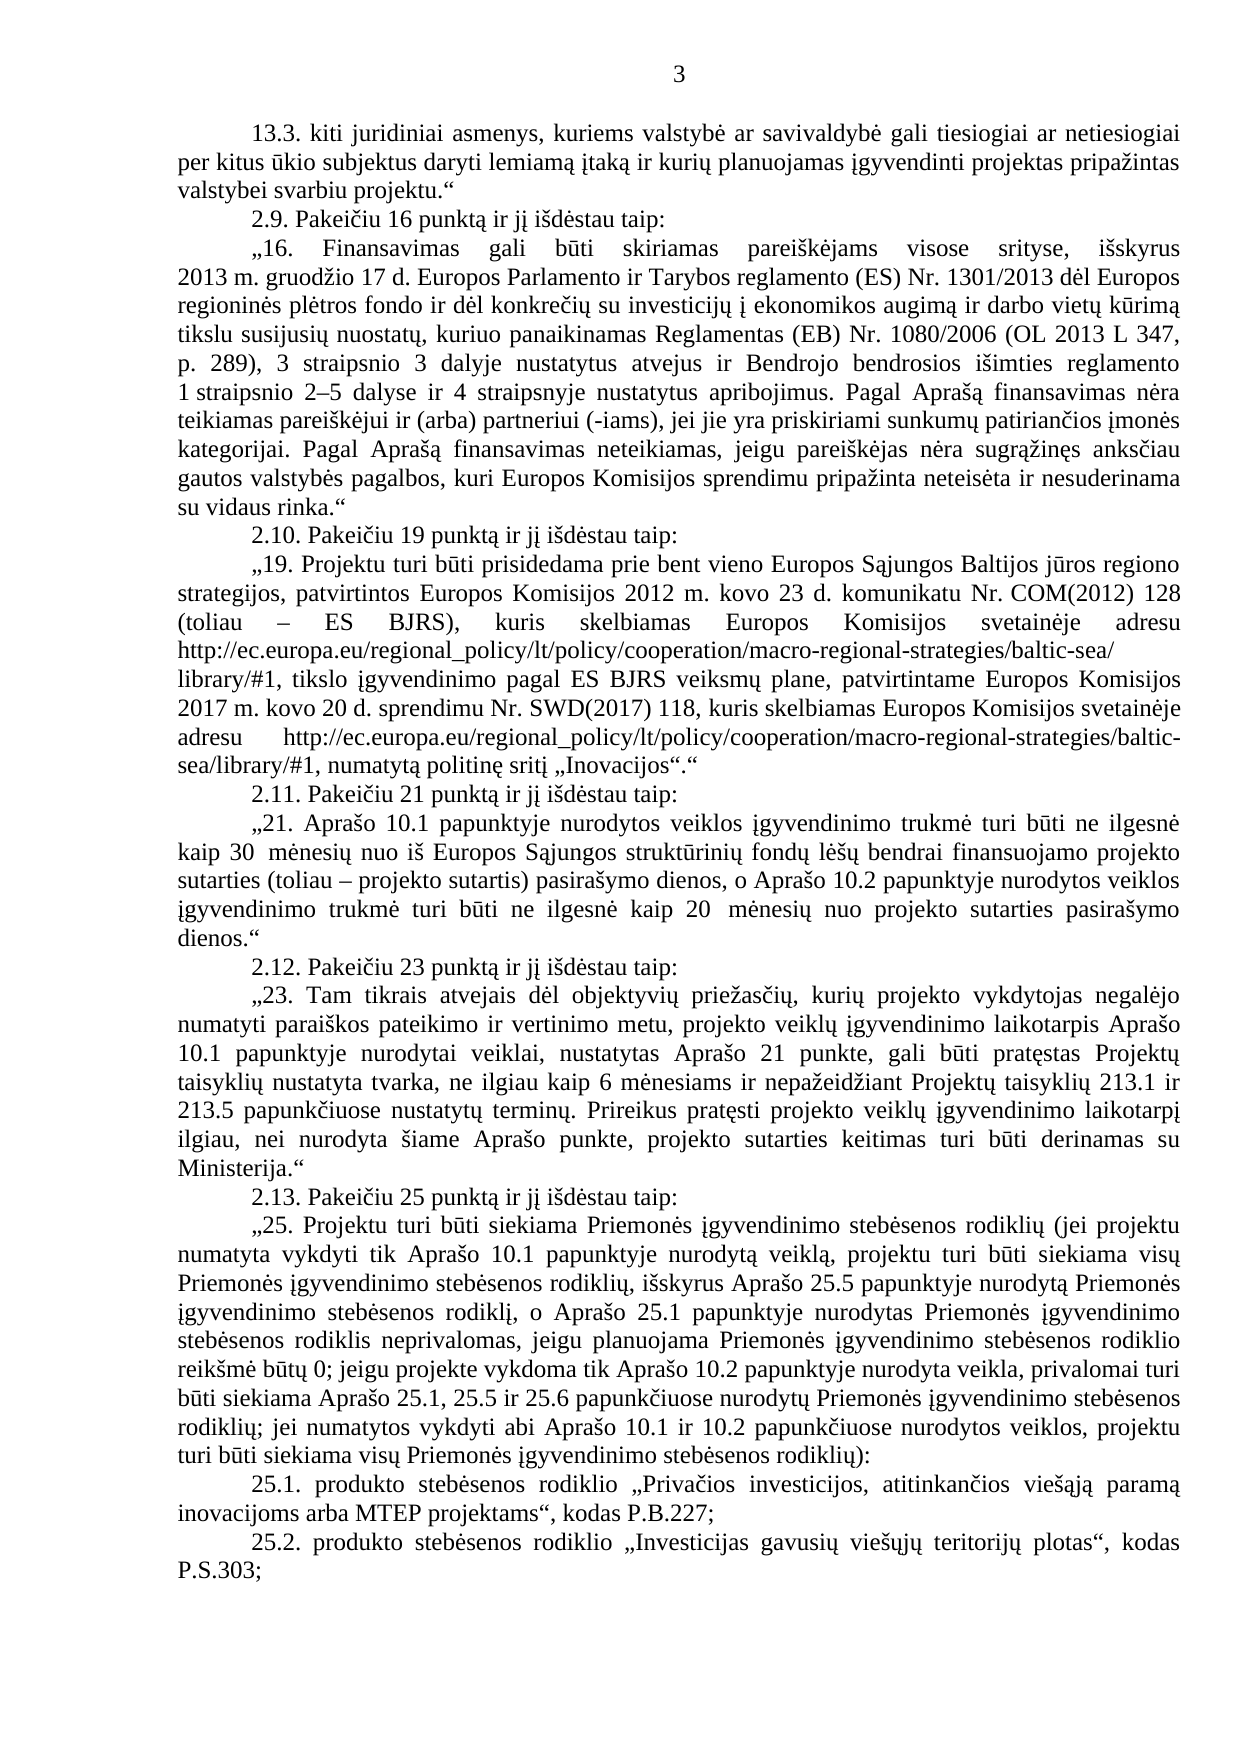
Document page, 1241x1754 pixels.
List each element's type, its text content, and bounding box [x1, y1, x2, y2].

text 2.13. Pakeičiu 25 punktą ir jį išdėstau taip: [177, 1182, 1181, 1211]
text 25.1. produkto stebėsenos rodiklio „Privačios investicijos, atitinkančios viešąją paramą inovacijoms arba MTEP projektams“, kodas P.B.227; [177, 1469, 1181, 1527]
text „19. Projektu turi būti prisidedama prie bent vieno Europos Sąjungos Baltijos jūros regiono strategijos, patvirtintos Europos Komisijos 2012 m. kovo 23 d. komunikatu Nr. COM(2012) 128 (toliau – ES BJRS), kuris skelbiamas Europos Komisijos svetainėje adresu http://ec.europa.eu/regional_policy/lt/policy/cooperation/macro-regional-strategies/baltic-sea/library/#1, tikslo įgyvendinimo pagal ES BJRS veiksmų plane, patvirtintame Europos Komisijos 2017 m. kovo 20 d. sprendimu Nr. SWD(2017) 118, kuris skelbiamas Europos Komisijos svetainėje adresu http://ec.europa.eu/regional_policy/lt/policy/cooperation/macro-regional-strategies/baltic-sea/library/#1, numatytą politinę sritį „Inovacijos“.“ [177, 549, 1181, 779]
text 2.11. Pakeičiu 21 punktą ir jį išdėstau taip: [177, 779, 1181, 808]
text „16. Finansavimas gali būti skiriamas pareiškėjams visose srityse, išskyrus 2013 m. gruodžio 17 d. Europos Parlamento ir Tarybos reglamento (ES) Nr. 1301/2013 dėl Europos regioninės plėtros fondo ir dėl konkrečių su investicijų į ekonomikos augimą ir darbo vietų kūrimą tikslu susijusių nuostatų, kuriuo panaikinamas Reglamentas (EB) Nr. 1080/2006 (OL 2013 L 347, p. 289), 3 straipsnio 3 dalyje nustatytus atvejus ir Bendrojo bendrosios išimties reglamento 1 straipsnio 2–5 dalyse ir 4 straipsnyje nustatytus apribojimus. Pagal Aprašą finansavimas nėra teikiamas pareiškėjui ir (arba) partneriui (-iams), jei jie yra priskiriami sunkumų patiriančios įmonės kategorijai. Pagal Aprašą finansavimas neteikiamas, jeigu pareiškėjas nėra sugrąžinęs anksčiau gautos valstybės pagalbos, kuri Europos Komisijos sprendimu pripažinta neteisėta ir nesuderinama su vidaus rinka.“ [177, 233, 1181, 521]
text 2.10. Pakeičiu 19 punktą ir jį išdėstau taip: [177, 521, 1181, 549]
text „21. Aprašo 10.1 papunktyje nurodytos veiklos įgyvendinimo trukmė turi būti ne ilgesnė kaip 30 mėnesių nuo iš Europos Sąjungos struktūrinių fondų lėšų bendrai finansuojamo projekto sutarties (toliau – projekto sutartis) pasirašymo dienos, o Aprašo 10.2 papunktyje nurodytos veiklos įgyvendinimo trukmė turi būti ne ilgesnė kaip 20 mėnesių nuo projekto sutarties pasirašymo dienos.“ [177, 808, 1181, 952]
text 13.3. kiti juridiniai asmenys, kuriems valstybė ar savivaldybė gali tiesiogiai ar netiesiogiai per kitus ūkio subjektus daryti lemiamą įtaką ir kurių planuojamas įgyvendinti projektas pripažintas valstybei svarbiu projektu.“ [177, 118, 1181, 204]
text 2.9. Pakeičiu 16 punktą ir jį išdėstau taip: [177, 204, 1181, 233]
text „23. Tam tikrais atvejais dėl objektyvių priežasčių, kurių projekto vykdytojas negalėjo numatyti paraiškos pateikimo ir vertinimo metu, projekto veiklų įgyvendinimo laikotarpis Aprašo 10.1 papunktyje nurodytai veiklai, nustatytas Aprašo 21 punkte, gali būti pratęstas Projektų taisyklių nustatyta tvarka, ne ilgiau kaip 6 mėnesiams ir nepažeidžiant Projektų taisyklių 213.1 ir 213.5 papunkčiuose nustatytų terminų. Prireikus pratęsti projekto veiklų įgyvendinimo laikotarpį ilgiau, nei nurodyta šiame Aprašo punkte, projekto sutarties keitimas turi būti derinamas su Ministerija.“ [177, 981, 1181, 1182]
text „25. Projektu turi būti siekiama Priemonės įgyvendinimo stebėsenos rodiklių (jei projektu numatyta vykdyti tik Aprašo 10.1 papunktyje nurodytą veiklą, projektu turi būti siekiama visų Priemonės įgyvendinimo stebėsenos rodiklių, išskyrus Aprašo 25.5 papunktyje nurodytą Priemonės įgyvendinimo stebėsenos rodiklį, o Aprašo 25.1 papunktyje nurodytas Priemonės įgyvendinimo stebėsenos rodiklis neprivalomas, jeigu planuojama Priemonės įgyvendinimo stebėsenos rodiklio reikšmė būtų 0; jeigu projekte vykdoma tik Aprašo 10.2 papunktyje nurodyta veikla, privalomai turi būti siekiama Aprašo 25.1, 25.5 ir 25.6 papunkčiuose nurodytų Priemonės įgyvendinimo stebėsenos rodiklių; jei numatytos vykdyti abi Aprašo 10.1 ir 10.2 papunkčiuose nurodytos veiklos, projektu turi būti siekiama visų Priemonės įgyvendinimo stebėsenos rodiklių): [177, 1211, 1181, 1469]
text 25.2. produkto stebėsenos rodiklio „Investicijas gavusių viešųjų teritorijų plotas“, kodas P.S.303; [177, 1527, 1181, 1584]
text 2.12. Pakeičiu 23 punktą ir jį išdėstau taip: [177, 952, 1181, 981]
